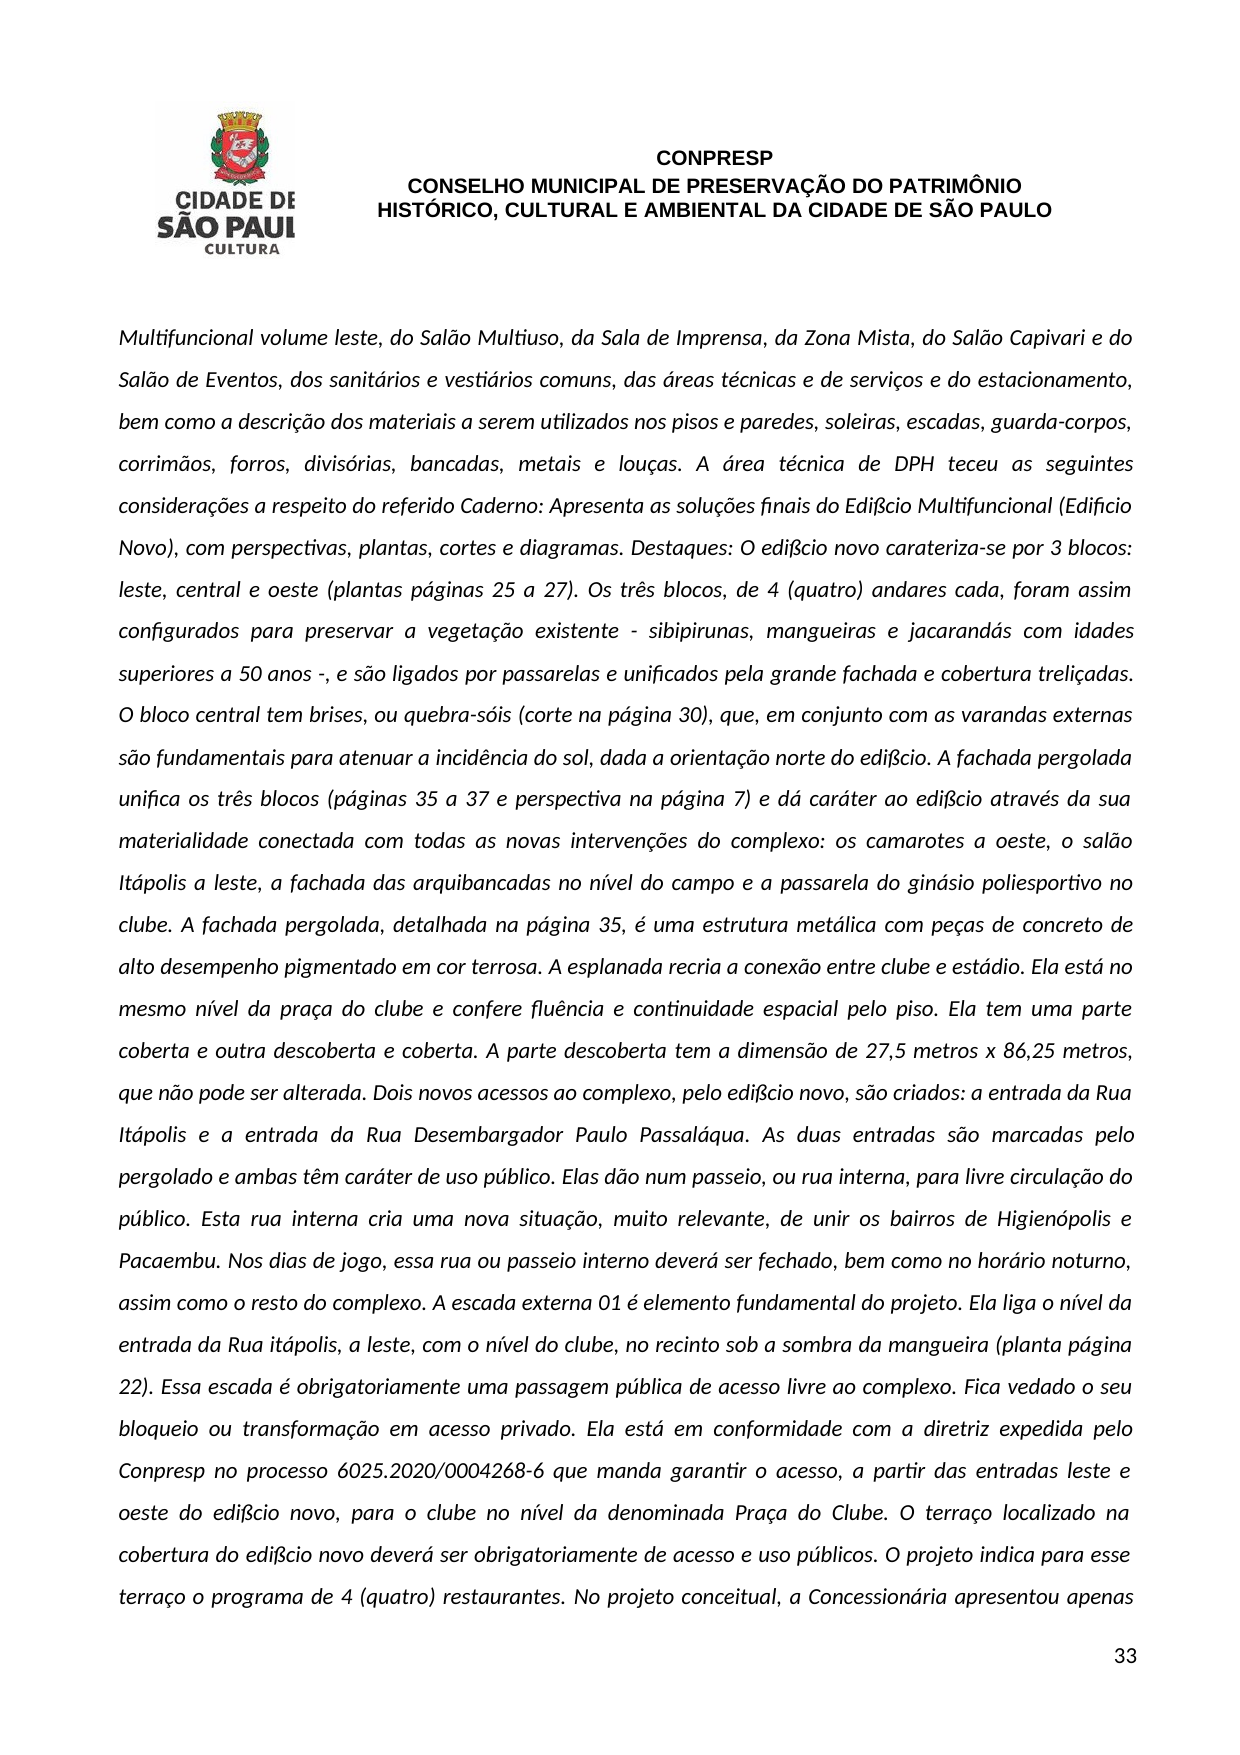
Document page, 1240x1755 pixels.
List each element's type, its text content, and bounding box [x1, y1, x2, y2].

text Multifuncional volume leste, do Salão Multiuso, da Sala de Imprensa, da Zona Mista, do Salão Capivari e do Salão de Eventos, dos sanitários e vestiários comuns, das áreas técnicas e de serviços e do estacionamento, bem como a descrição dos materiais a serem utilizados nos pisos e paredes, soleiras, escadas, guarda-corpos, corrimãos, forros, divisórias, bancadas, metais e louças. A área técnica de DPH teceu as seguintes considerações a respeito do referido Caderno: Apresenta as soluções ﬁnais do Edißcio Multifuncional (Ediﬁcio Novo), com perspectivas, plantas, cortes e diagramas. Destaques: O edißcio novo carateriza-se por 3 blocos: leste, central e oeste (plantas páginas 25 a 27). Os três blocos, de 4 (quatro) andares cada, foram assim conﬁgurados para preservar a vegetação existente - sibipirunas, mangueiras e jacarandás com idades superiores a 50 anos -, e são ligados por passarelas e uniﬁcados pela grande fachada e cobertura treliçadas. O bloco central tem brises, ou quebra-sóis (corte na página 30), que, em conjunto com as varandas externas são fundamentais para atenuar a incidência do sol, dada a orientação norte do edißcio. A fachada pergolada uniﬁca os três blocos (páginas 35 a 37 e perspectiva na página 7) e dá caráter ao edißcio através da sua materialidade conectada com todas as novas intervenções do complexo: os camarotes a oeste, o salão Itápolis a leste, a fachada das arquibancadas no nível do campo e a passarela do ginásio poliesportivo no clube. A fachada pergolada, detalhada na página 35, é uma estrutura metálica com peças de concreto de alto desempenho pigmentado em cor terrosa. A esplanada recria a conexão entre clube e estádio. Ela está no mesmo nível da praça do clube e confere ﬂuência e continuidade espacial pelo piso. Ela tem uma parte coberta e outra descoberta e coberta. A parte descoberta tem a dimensão de 27,5 metros x 86,25 metros, que não pode ser alterada. Dois novos acessos ao complexo, pelo edißcio novo, são criados: a entrada da Rua Itápolis e a entrada da Rua Desembargador Paulo Passaláqua. As duas entradas são marcadas pelo pergolado e ambas têm caráter de uso público. Elas dão num passeio, ou rua interna, para livre circulação do público. Esta rua interna cria uma nova situação, muito relevante, de unir os bairros de Higienópolis e Pacaembu. Nos dias de jogo, essa rua ou passeio interno deverá ser fechado, bem como no horário noturno, assim como o resto do complexo. A escada externa 01 é elemento fundamental do projeto. Ela liga o nível da entrada da Rua itápolis, a leste, com o nível do clube, no recinto sob a sombra da mangueira (planta página 22). Essa escada é obrigatoriamente uma passagem pública de acesso livre ao complexo. Fica vedado o seu bloqueio ou transformação em acesso privado. Ela está em conformidade com a diretriz expedida pelo Conpresp no processo 6025.2020/0004268-6 que manda garantir o acesso, a partir das entradas leste e oeste do edißcio novo, para o clube no nível da denominada Praça do Clube. O terraço localizado na cobertura do edißcio novo deverá ser obrigatoriamente de acesso e uso públicos. O projeto indica para esse terraço o programa de 4 (quatro) restaurantes. No projeto conceitual, a Concessionária apresentou apenas [118, 323, 1134, 1610]
